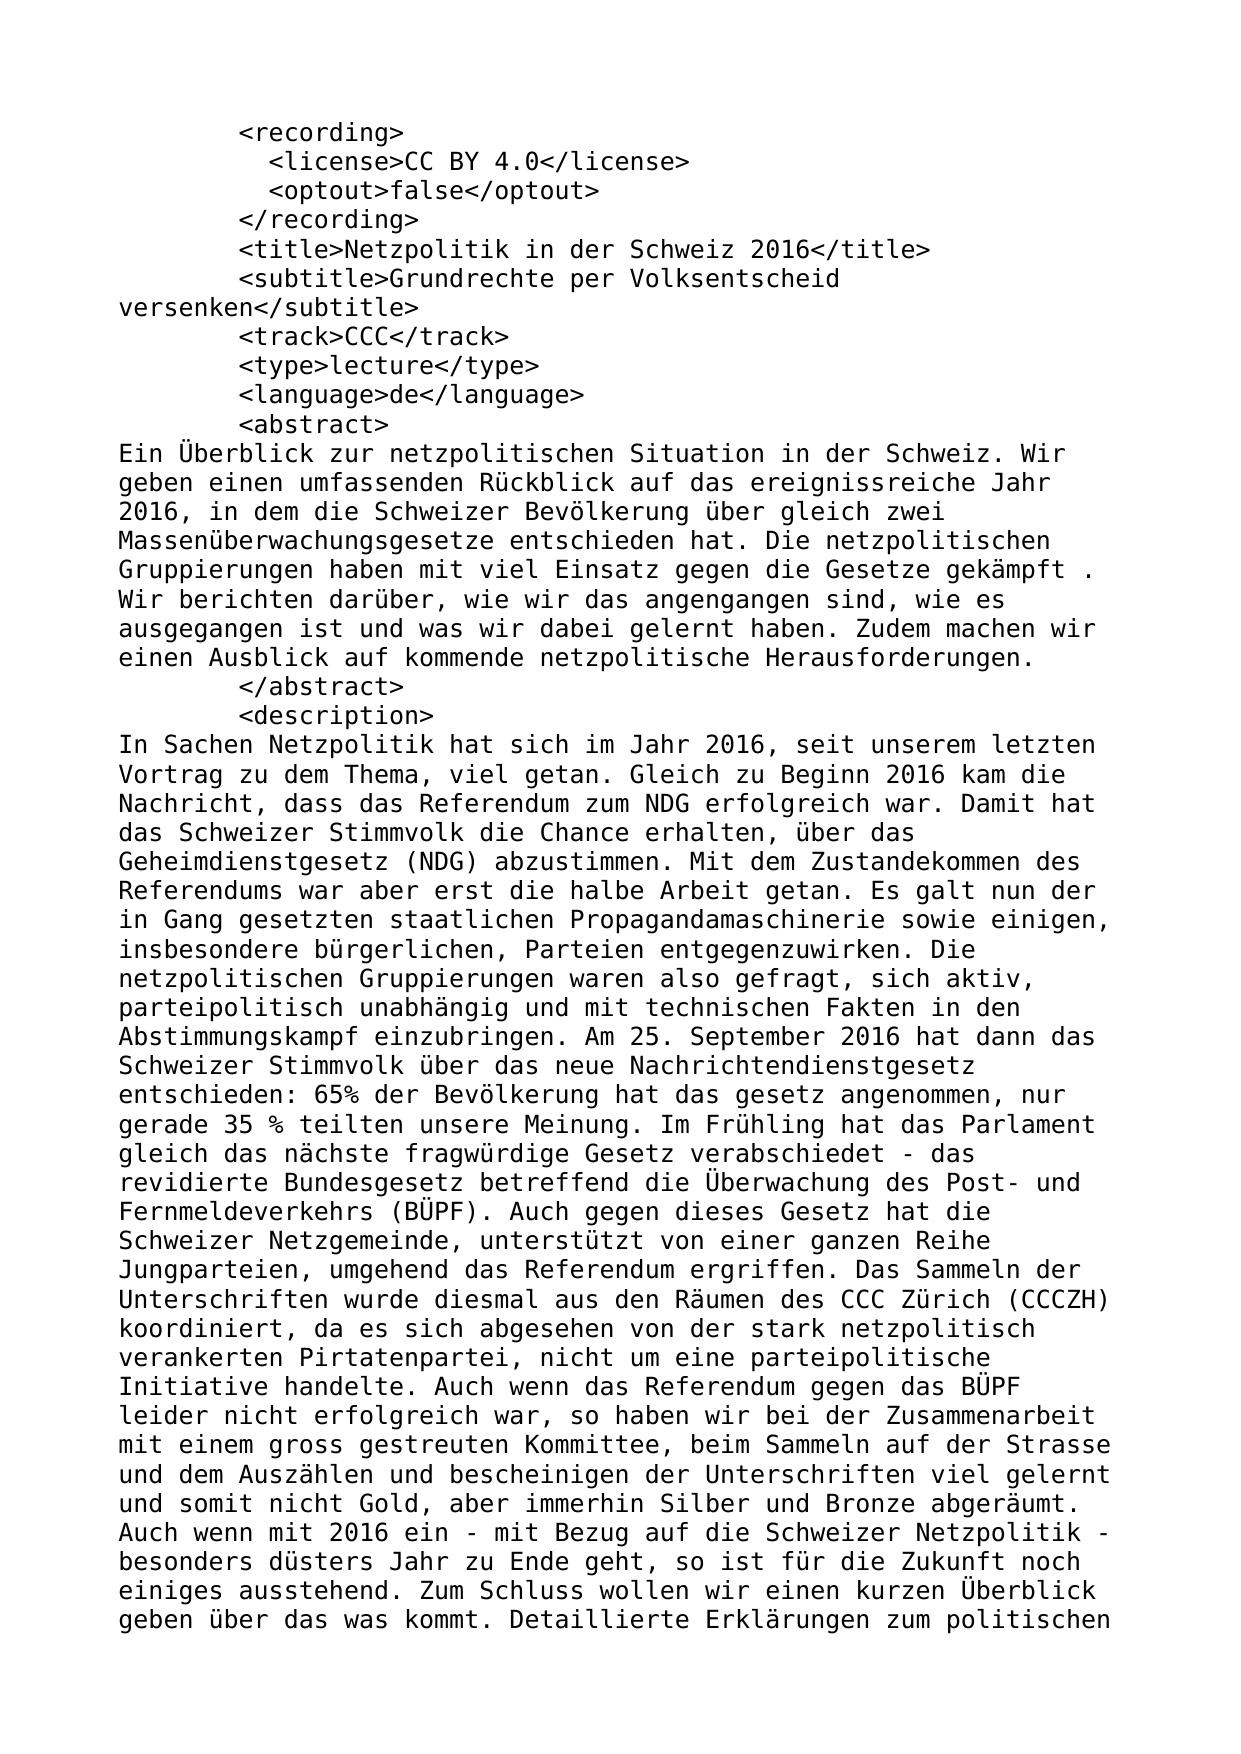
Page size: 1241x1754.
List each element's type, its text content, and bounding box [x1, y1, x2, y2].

text <recording> <license>CC BY 4.0</license> <optout>false</optout> </recording> <title>Netzpolitik in der Schweiz 2016</title> <subtitle>Grundrechte per Volksentscheid versenken</subtitle> <track>CCC</track> <type>lecture</type> <language>de</language> <abstract> Ein Überblick zur netzpolitischen Situation in der Schweiz. Wir geben einen umfassenden Rückblick auf das ereignissreiche Jahr 2016, in dem die Schweizer Bevölkerung über gleich zwei Massenüberwachungsgesetze entschieden hat. Die netzpolitischen Gruppierungen haben mit viel Einsatz gegen die Gesetze gekämpft . Wir berichten darüber, wie wir das angengangen sind, wie es ausgegangen ist und was wir dabei gelernt haben. Zudem machen wir einen Ausblick auf kommende netzpolitische Herausforderungen. </abstract> <description> In Sachen Netzpolitik hat sich im Jahr 2016, seit unserem letzten Vortrag zu dem Thema, viel getan. Gleich zu Beginn 2016 kam die Nachricht, dass das Referendum zum NDG erfolgreich war. Damit hat das Schweizer Stimmvolk die Chance erhalten, über das Geheimdienstgesetz (NDG) abzustimmen. Mit dem Zustandekommen des Referendums war aber erst die halbe Arbeit getan. Es galt nun der in Gang gesetzten staatlichen Propagandamaschinerie sowie einigen, insbesondere bürgerlichen, Parteien entgegenzuwirken. Die netzpolitischen Gruppierungen waren also gefragt, sich aktiv, parteipolitisch unabhängig und mit technischen Fakten in den Abstimmungskampf einzubringen. Am 25. September 2016 hat dann das Schweizer Stimmvolk über das neue Nachrichtendienstgesetz entschieden: 65% der Bevölkerung hat das gesetz angenommen, nur gerade 35 % teilten unsere Meinung. Im Frühling hat das Parlament gleich das nächste fragwürdige Gesetz verabschiedet - das revidierte Bundesgesetz betreffend die Überwachung des Post- und Fernmeldeverkehrs (BÜPF). Auch gegen dieses Gesetz hat die Schweizer Netzgemeinde, unterstützt von einer ganzen Reihe Jungparteien, umgehend das Referendum ergriffen. Das Sammeln der Unterschriften wurde diesmal aus den Räumen des CCC Zürich (CCCZH) koordiniert, da es sich abgesehen von der stark netzpolitisch verankerten Pirtatenpartei, nicht um eine parteipolitische Initiative handelte. Auch wenn das Referendum gegen das BÜPF leider nicht erfolgreich war, so haben wir bei der Zusammenarbeit mit einem gross gestreuten Kommittee, beim Sammeln auf der Strasse und dem Auszählen und bescheinigen der Unterschriften viel gelernt und somit nicht Gold, aber immerhin Silber und Bronze abgeräumt. Auch wenn mit 2016 ein - mit Bezug auf die Schweizer Netzpolitik - besonders düsters Jahr zu Ende geht, so ist für die Zukunft noch einiges ausstehend. Zum Schluss wollen wir einen kurzen Überblick geben über das was kommt. Detaillierte Erklärungen zum politischen [118, 118, 1122, 1635]
